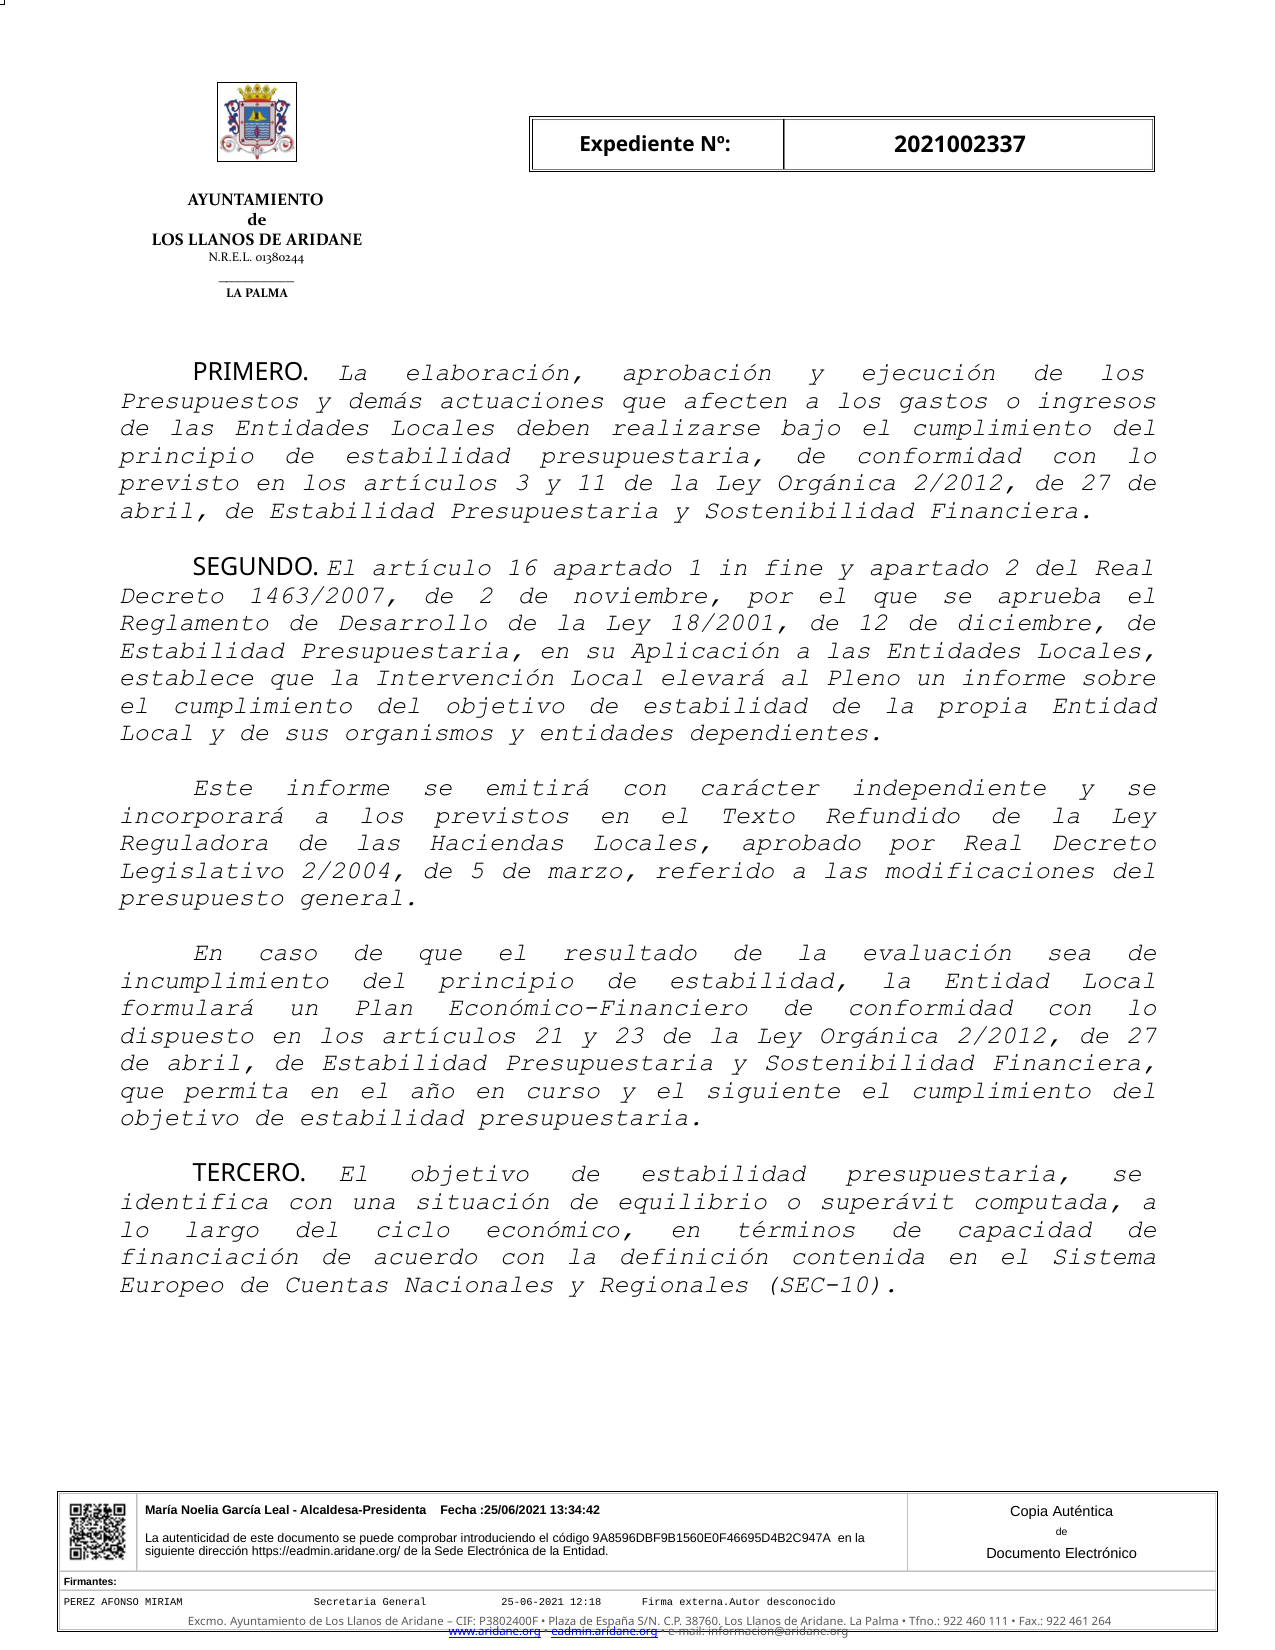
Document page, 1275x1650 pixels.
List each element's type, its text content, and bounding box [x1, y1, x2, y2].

picture [218, 83, 296, 161]
text presupuesto general. [118, 884, 1181, 911]
text de [1056, 1526, 1083, 1538]
text TERCERO. El objetivo de estabilidad presupuestaria, se [192, 1158, 1181, 1187]
text de [247, 212, 387, 228]
text formulará un Plan Económico-Financiero de conformidad con lo [118, 994, 1181, 1021]
picture [530, 117, 1154, 171]
text En caso de que el resultado de la evaluación sea de [192, 938, 1181, 966]
text Local y de sus organismos y entidades dependientes. [118, 719, 1181, 746]
text La autenticidad de este documento se puede comprobar introduciendo el código 9A8596DBF9B1560E0F46695D4B2C947A en la [145, 1531, 890, 1545]
text Expediente Nº: [579, 131, 761, 156]
text SEGUNDO. El artículo 16 apartado 1 in fine y apartado 2 del Real [192, 552, 1181, 581]
text principio de estabilidad presupuestaria, de conformidad con lo [118, 441, 1181, 469]
text abril, de Estabilidad Presupuestaria y Sostenibilidad Financiera. [118, 496, 1181, 524]
text _ [219, 267, 226, 281]
text Firmantes: [63, 1576, 200, 1588]
text que permita en el año en curso y el siguiente el cumplimiento del [118, 1076, 1181, 1104]
text Copia Auténtica [1010, 1503, 1135, 1520]
text www.aridane.org • eadmin.aridane.org • e-mail: informacion@aridane.org [448, 1625, 851, 1638]
text Presupuestos y demás actuaciones que afecten a los gastos o ingresos [118, 386, 1181, 414]
text de abril, de Estabilidad Presupuestaria y Sostenibilidad Financiera, [118, 1049, 1181, 1076]
text el cumplimiento del objetivo de estabilidad de la propia Entidad [118, 691, 1181, 719]
text Europeo de Cuentas Nacionales y Regionales (SEC-10). [118, 1270, 1181, 1297]
text objetivo de estabilidad presupuestaria. [118, 1104, 1181, 1131]
text AYUNTAMIENTO [188, 192, 387, 208]
text Legislativo 2/2004, de 5 de marzo, referido a las modificaciones del [118, 856, 1181, 884]
text identifica con una situación de equilibrio o superávit computada, a [118, 1187, 1181, 1215]
text Documento Electrónico [986, 1545, 1159, 1561]
text PEREZ AFONSO MIRIAM [63, 1596, 200, 1607]
text siguiente dirección https://eadmin.aridane.org/ de la Sede Electrónica de la Entidad. [145, 1545, 890, 1558]
text Reguladora de las Haciendas Locales, aprobado por Real Decreto [118, 829, 1181, 856]
text previsto en los artículos 3 y 11 de la Ley Orgánica 2/2012, de 27 de [118, 469, 1181, 496]
text N.R.E.L. 01380244 [208, 252, 327, 264]
text establece que la Intervención Local elevará al Pleno un informe sobre [118, 664, 1181, 691]
text incorporará a los previstos en el Texto Refundido de la Ley [118, 801, 1181, 829]
text ________ [226, 267, 317, 284]
text financiación de acuerdo con la definición contenida en el Sistema [118, 1242, 1181, 1270]
text Este informe se emitirá con carácter independiente y se [192, 773, 1181, 801]
text PRIMERO. La elaboración, aprobación y ejecución de los [192, 357, 1181, 386]
text _ [317, 267, 327, 284]
text Firma externa.Autor desconocido [642, 1596, 860, 1607]
text Estabilidad Presupuestaria, en su Aplicación a las Entidades Locales, [118, 636, 1181, 664]
text Secretaria General [313, 1596, 443, 1607]
picture [58, 1492, 1217, 1631]
text Excmo. Ayuntamiento de Los Llanos de Aridane – CIF: P3802400F • Plaza de España S/N. C.P. 38760. Los Llanos de Aridane. La Palma • Tfno.: 922 460 111 • Fax.: 922 461 264 [188, 1614, 1112, 1628]
text LA PALMA [226, 287, 317, 300]
text Decreto 1463/2007, de 2 de noviembre, por el que se aprueba el [118, 581, 1181, 609]
text dispuesto en los artículos 21 y 23 de la Ley Orgánica 2/2012, de 27 [118, 1021, 1181, 1049]
text lo largo del ciclo económico, en términos de capacidad de [118, 1215, 1181, 1242]
text 25-06-2021 12:18 [501, 1596, 617, 1607]
text LOS LLANOS DE ARIDANE [151, 232, 387, 249]
text 2021002337 [894, 130, 1066, 158]
text incumplimiento del principio de estabilidad, la Entidad Local [118, 966, 1181, 994]
text de las Entidades Locales deben realizarse bajo el cumplimiento del [118, 414, 1181, 441]
text María Noelia García Leal - Alcaldesa-Presidenta Fecha :25/06/2021 13:34:42 [145, 1503, 626, 1517]
text Reglamento de Desarrollo de la Ley 18/2001, de 12 de diciembre, de [118, 609, 1181, 636]
